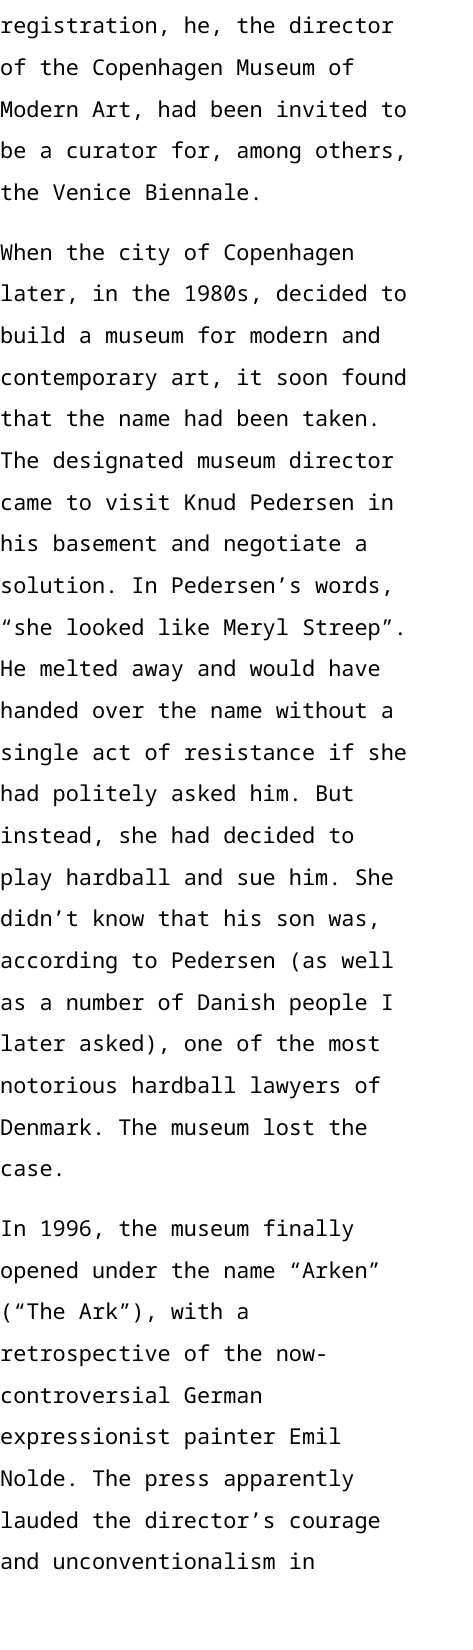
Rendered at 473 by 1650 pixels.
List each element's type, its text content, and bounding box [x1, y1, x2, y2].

text In 1996, the museum finally opened under the name “Arken” (“The Ark”), with a retrospective of the now-controversial German expressionist painter Emil Nolde. The press apparently lauded the director’s courage and unconventionalism in [0, 1213, 413, 1576]
text When the city of Copenhagen later, in the 1980s, decided to build a museum for modern and contemporary art, it soon found that the name had been taken. The designated museum director came to visit Knud Pedersen in his basement and negotiate a solution. In Pedersen’s words, “she looked like Meryl Streep”. He melted away and would have handed over the name without a single act of resistance if she had politely asked him. But instead, she had decided to play hardball and sue him. She didn’t know that his son was, according to Pedersen (as well as a number of Danish people I later asked), one of the most notorious hardball lawyers of Denmark. The museum lost the case. [0, 237, 413, 1183]
text registration, he, the director of the Copenhagen Museum of Modern Art, had been invited to be a curator for, among others, the Venice Biennale. [0, 10, 413, 207]
